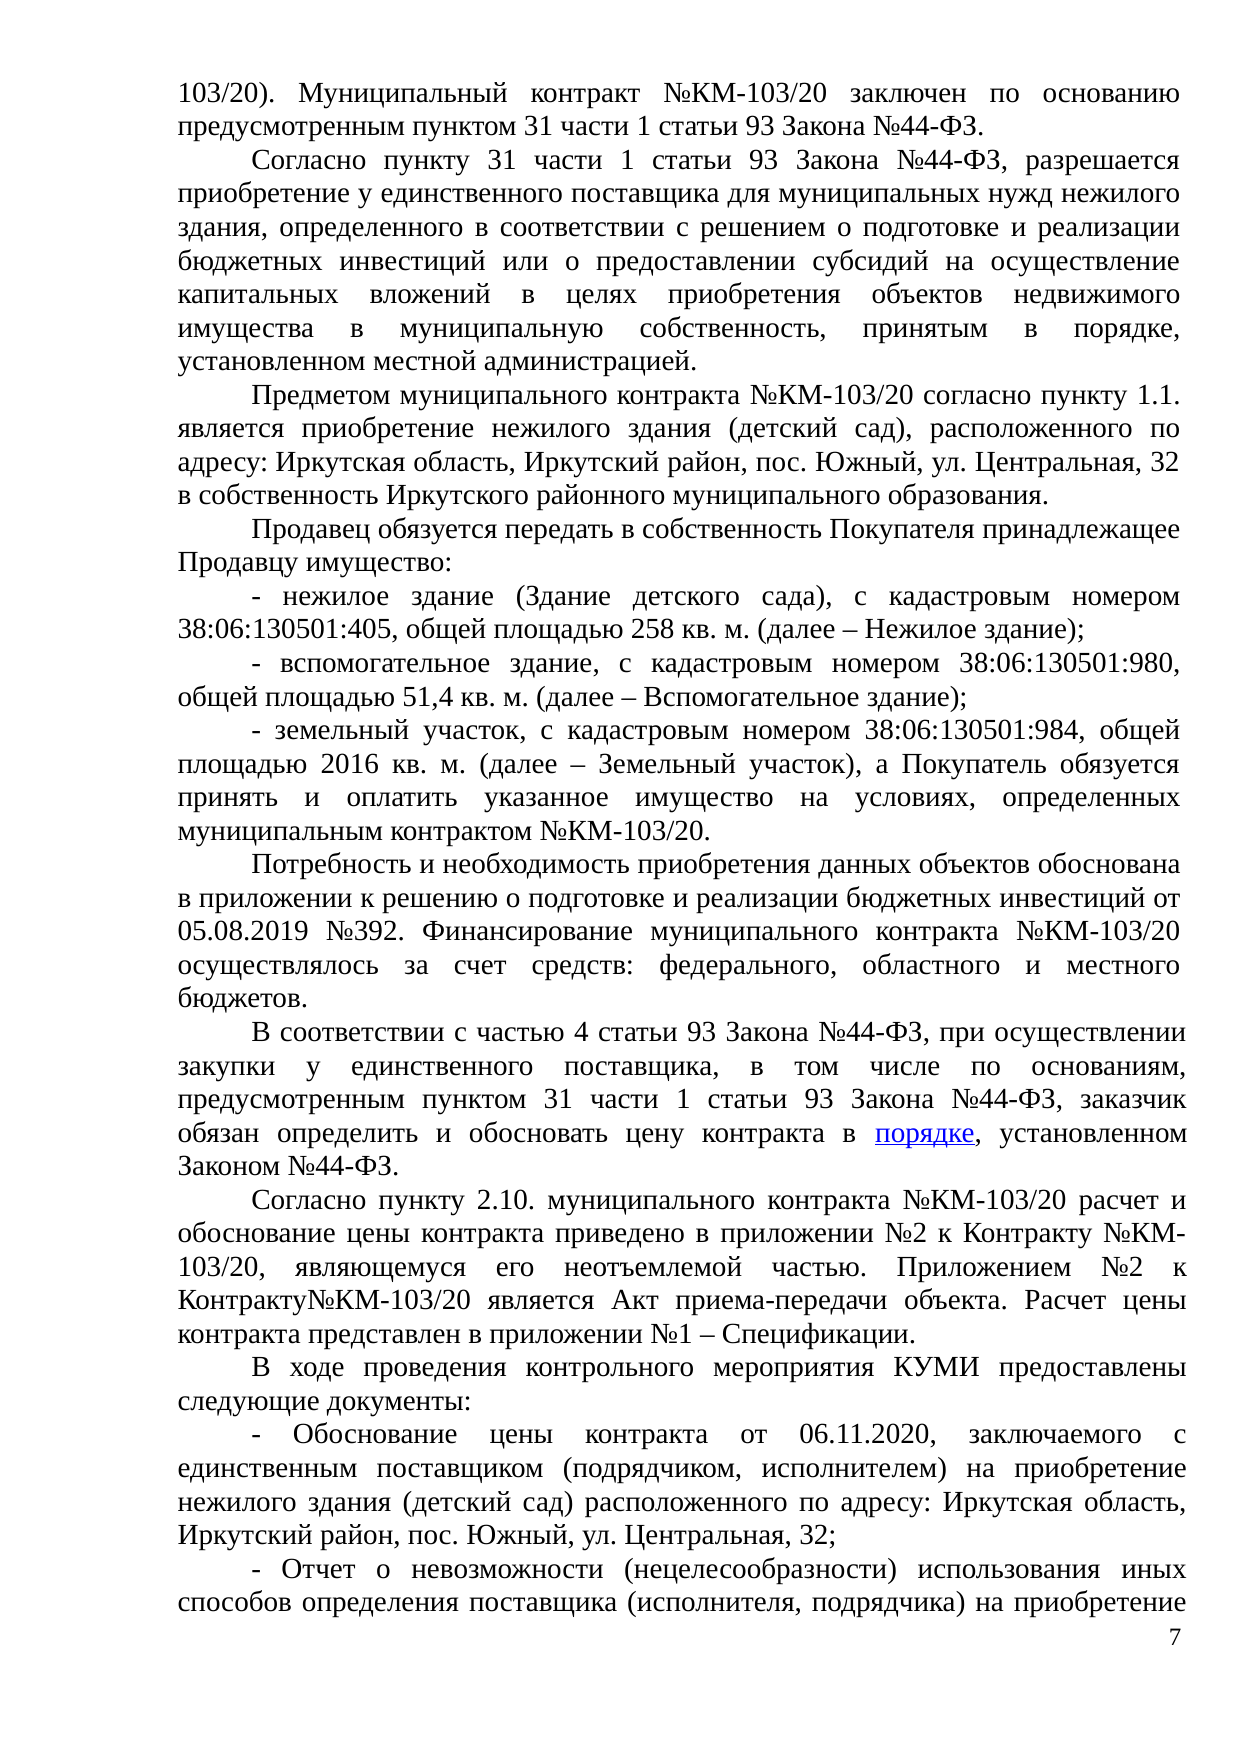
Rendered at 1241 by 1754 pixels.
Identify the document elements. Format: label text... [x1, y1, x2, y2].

text Согласно пункту 2.10. муниципального контракта №КМ-103/20 расчет и обоснование цены контракта приведено в приложении №2 к Контракту №КМ-103/20, являющемуся его неотъемлемой частью. Приложением №2 к Контракту№КМ-103/20 является Акт приема-передачи объекта. Расчет цены контракта представлен в приложении №1 – Спецификации. [177, 1182, 1187, 1349]
text Продавец обязуется передать в собственность Покупателя принадлежащее Продавцу имущество: [177, 511, 1181, 578]
text 103/20). Муниципальный контракт №КМ-103/20 заключен по основанию предусмотренным пунктом 31 части 1 статьи 93 Закона №44-ФЗ. [177, 75, 1181, 142]
text В ходе проведения контрольного мероприятия КУМИ предоставлены следующие документы: [177, 1349, 1187, 1417]
text - земельный участок, с кадастровым номером 38:06:130501:984, общей площадью 2016 кв. м. (далее – Земельный участок), а Покупатель обязуется принять и оплатить указанное имущество на условиях, определенных муниципальным контрактом №КМ-103/20. [177, 712, 1181, 846]
text - вспомогательное здание, с кадастровым номером 38:06:130501:980, общей площадью 51,4 кв. м. (далее – Вспомогательное здание); [177, 645, 1181, 712]
text Предметом муниципального контракта №КМ-103/20 согласно пункту 1.1. является приобретение нежилого здания (детский сад), расположенного по адресу: Иркутская область, Иркутский район, пос. Южный, ул. Центральная, 32 в собственность Иркутского районного муниципального образования. [177, 377, 1181, 511]
text - Отчет о невозможности (нецелесообразности) использования иных способов определения поставщика (исполнителя, подрядчика) на приобретение [177, 1551, 1187, 1618]
text В соответствии с частью 4 статьи 93 Закона №44-ФЗ, при осуществлении закупки у единственного поставщика, в том числе по основаниям, предусмотренным пунктом 31 части 1 статьи 93 Закона №44-ФЗ, заказчик обязан определить и обосновать цену контракта в порядке, установленном Законом №44-ФЗ. [177, 1014, 1187, 1182]
text - нежилое здание (Здание детского сада), с кадастровым номером 38:06:130501:405, общей площадью 258 кв. м. (далее – Нежилое здание); [177, 578, 1181, 645]
text Потребность и необходимость приобретения данных объектов обоснована в приложении к решению о подготовке и реализации бюджетных инвестиций от 05.08.2019 №392. Финансирование муниципального контракта №КМ-103/20 осуществлялось за счет средств: федерального, областного и местного бюджетов. [177, 846, 1181, 1014]
text - Обоснование цены контракта от 06.11.2020, заключаемого с единственным поставщиком (подрядчиком, исполнителем) на приобретение нежилого здания (детский сад) расположенного по адресу: Иркутская область, Иркутский район, пос. Южный, ул. Центральная, 32; [177, 1417, 1187, 1551]
text Согласно пункту 31 части 1 статьи 93 Закона №44-ФЗ, разрешается приобретение у единственного поставщика для муниципальных нужд нежилого здания, определенного в соответствии с решением о подготовке и реализации бюджетных инвестиций или о предоставлении субсидий на осуществление капитальных вложений в целях приобретения объектов недвижимого имущества в муниципальную собственность, принятым в порядке, установленном местной администрацией. [177, 142, 1181, 377]
